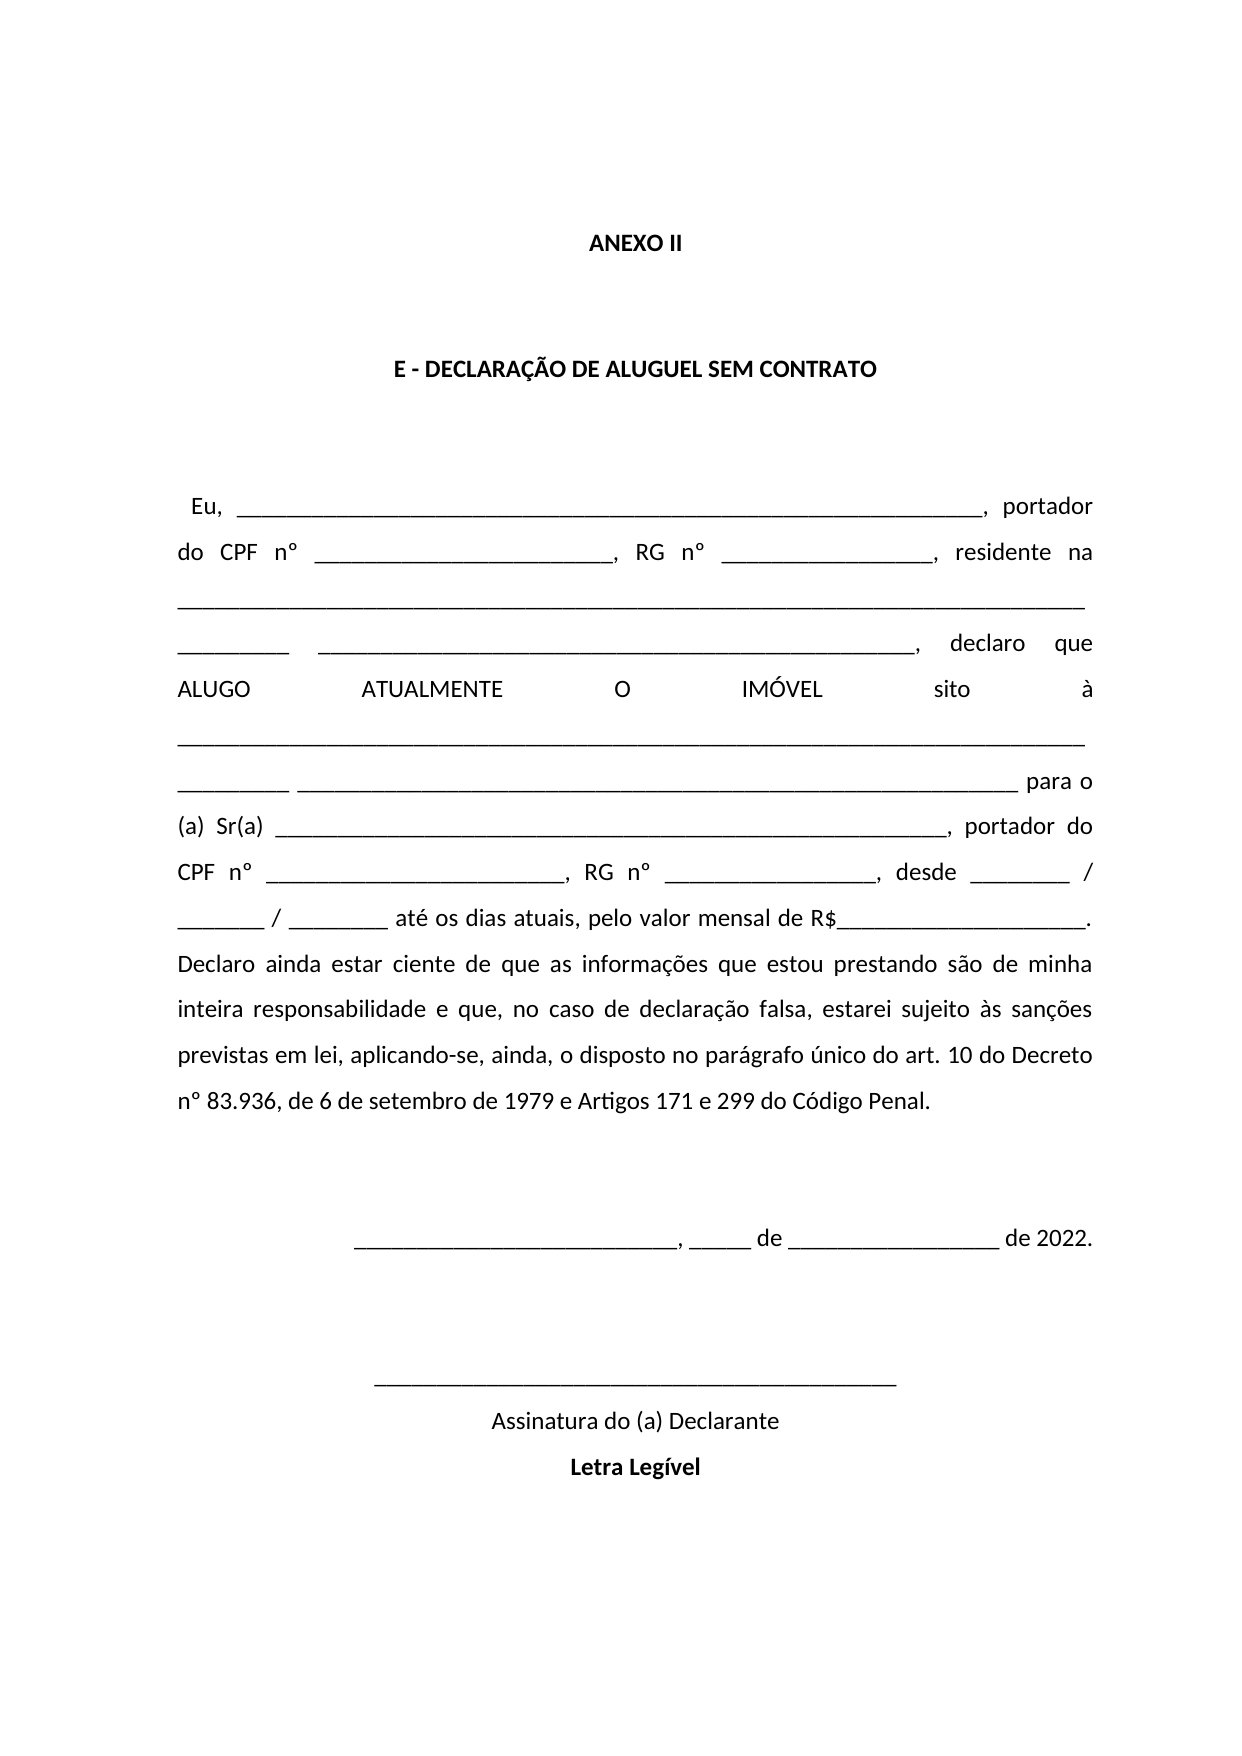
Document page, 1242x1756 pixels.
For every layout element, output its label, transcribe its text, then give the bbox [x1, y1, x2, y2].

text ANEXO II [177, 227, 1094, 258]
text Assinatura do (a) Declarante [177, 1405, 1094, 1436]
text __________________________________________ [177, 1359, 1094, 1390]
text Letra Legível [177, 1451, 1094, 1481]
text E - DECLARAÇÃO DE ALUGUEL SEM CONTRATO [177, 353, 1094, 384]
text __________________________, _____ de _________________ de 2022. [177, 1222, 1094, 1253]
text Eu, ____________________________________________________________, portador do CPF nº ________________________, RG nº _________________, residente na __________________________________________________________________________________ ________________________________________________, declaro que ALUGO ATUALMENTE O IMÓVEL sito à __________________________________________________________________________________ __________________________________________________________ para o (a) Sr(a) ______________________________________________________, portador do CPF nº ________________________, RG nº _________________, desde ________ / _______ / ________ até os dias atuais, pelo valor mensal de R$____________________. Declaro ainda estar ciente de que as informações que estou prestando são de minha inteira responsabilidade e que, no caso de declaração falsa, estarei sujeito às sanções previstas em lei, aplicando-se, ainda, o disposto no parágrafo único do art. 10 do Decreto nº 83.936, de 6 de setembro de 1979 e Artigos 171 e 299 do Código Penal. [177, 490, 1094, 1115]
